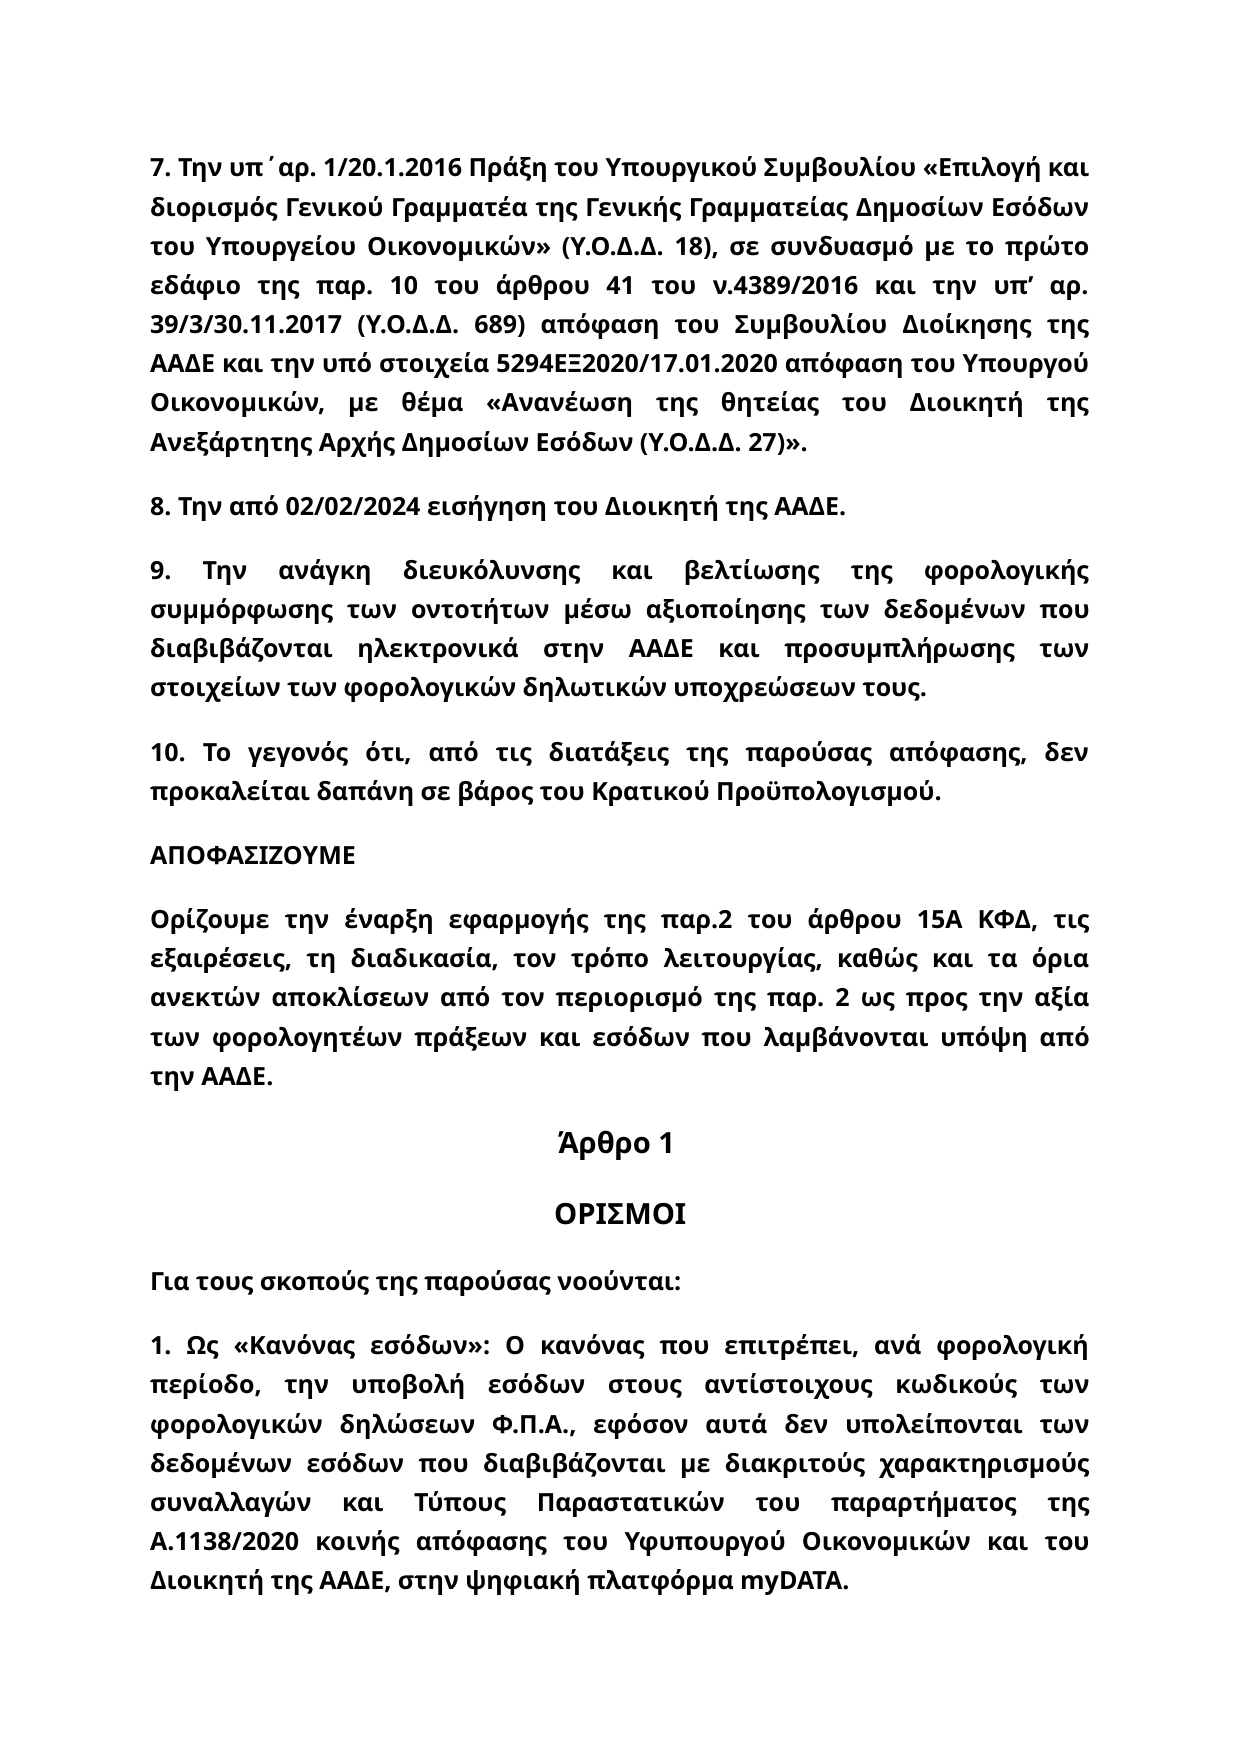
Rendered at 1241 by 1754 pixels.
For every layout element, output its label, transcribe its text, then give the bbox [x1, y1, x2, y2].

text ΑΠΟΦΑΣΙΖΟΥΜΕ [150, 837, 1090, 872]
text 8. Την από 02/02/2024 εισήγηση του Διοικητή της ΑΑΔΕ. [150, 488, 1090, 522]
text Ορίζουμε την έναρξη εφαρμογής της παρ.2 του άρθρου 15Α ΚΦΔ, τις εξαιρέσεις, τη διαδικασία, τον τρόπο λειτουργίας, καθώς και τα όρια ανεκτών αποκλίσεων από τον περιορισμό της παρ. 2 ως προς την αξία των φορολογητέων πράξεων και εσόδων που λαμβάνονται υπόψη από την ΑΑΔΕ. [150, 902, 1090, 1092]
text 10. Το γεγονός ότι, από τις διατάξεις της παρούσας απόφασης, δεν προκαλείται δαπάνη σε βάρος του Κρατικού Προϋπολογισμού. [150, 734, 1090, 807]
text 9. Την ανάγκη διευκόλυνσης και βελτίωσης της φορολογικής συμμόρφωσης των οντοτήτων μέσω αξιοποίησης των δεδομένων που διαβιβάζονται ηλεκτρονικά στην ΑΑΔΕ και προσυμπλήρωσης των στοιχείων των φορολογικών δηλωτικών υποχρεώσεων τους. [150, 552, 1090, 704]
text Για τους σκοπούς της παρούσας νοούνται: [150, 1264, 1090, 1298]
subtitle ΟΡΙΣΜΟΙ [150, 1193, 1090, 1233]
text 1. Ως «Κανόνας εσόδων»: Ο κανόνας που επιτρέπει, ανά φορολογική περίοδο, την υποβολή εσόδων στους αντίστοιχους κωδικούς των φορολογικών δηλώσεων Φ.Π.Α., εφόσον αυτά δεν υπολείπονται των δεδομένων εσόδων που διαβιβάζονται με διακριτούς χαρακτηρισμούς συναλλαγών και Τύπους Παραστατικών του παραρτήματος της Α.1138/2020 κοινής απόφασης του Υφυπουργού Οικονομικών και του Διοικητή της ΑΑΔΕ, στην ψηφιακή πλατφόρμα myDATA. [150, 1328, 1090, 1597]
subtitle Άρθρο 1 [150, 1122, 1090, 1162]
text 7. Την υπ΄αρ. 1/20.1.2016 Πράξη του Υπουργικού Συμβουλίου «Επιλογή και διορισμός Γενικού Γραμματέα της Γενικής Γραμματείας Δημοσίων Εσόδων του Υπουργείου Οικονομικών» (Υ.Ο.Δ.Δ. 18), σε συνδυασμό με το πρώτο εδάφιο της παρ. 10 του άρθρου 41 του ν.4389/2016 και την υπ’ αρ. 39/3/30.11.2017 (Υ.Ο.Δ.Δ. 689) απόφαση του Συμβουλίου Διοίκησης της ΑΑΔΕ και την υπό στοιχεία 5294ΕΞ2020/17.01.2020 απόφαση του Υπουργού Οικονομικών, με θέμα «Ανανέωση της θητείας του Διοικητή της Ανεξάρτητης Αρχής Δημοσίων Εσόδων (Υ.Ο.Δ.Δ. 27)». [150, 150, 1090, 458]
